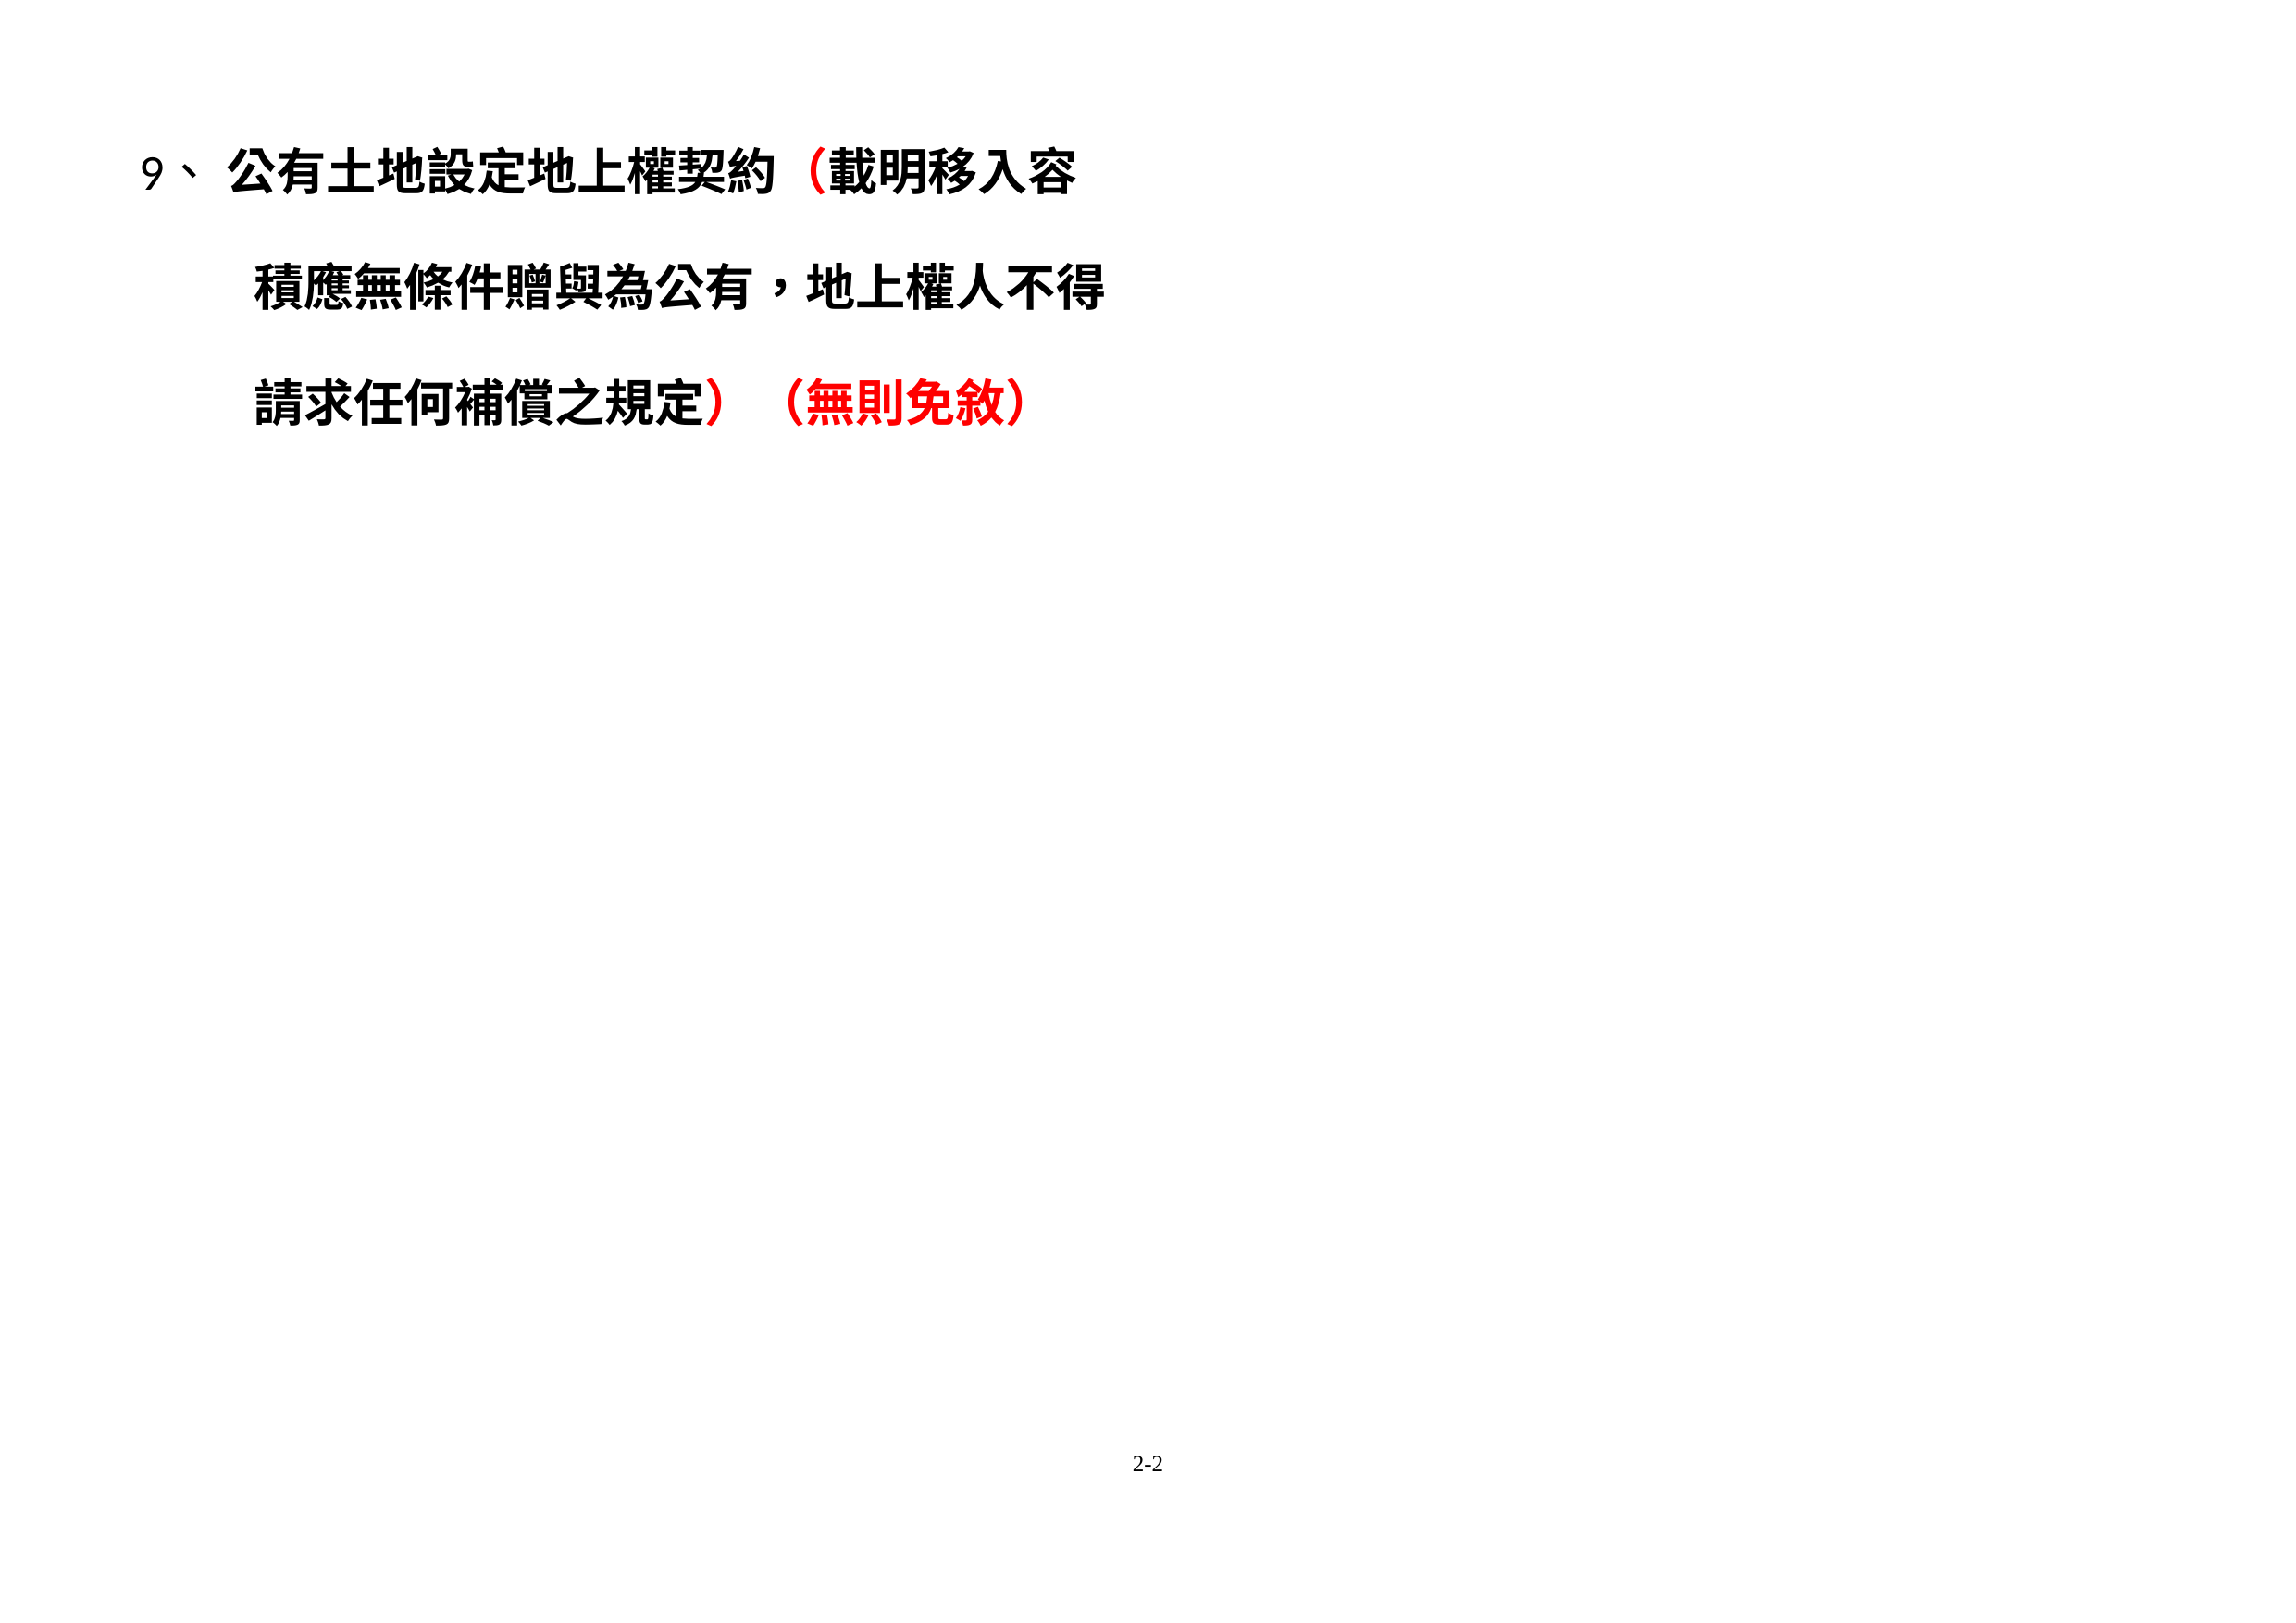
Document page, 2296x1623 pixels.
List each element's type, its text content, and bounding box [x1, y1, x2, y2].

list 公有土地設定地上權契約（載明移入容積應無條件贈與為公有，地上權人不得請求任何補償之規定）（無則免敘） [139, 101, 1127, 448]
